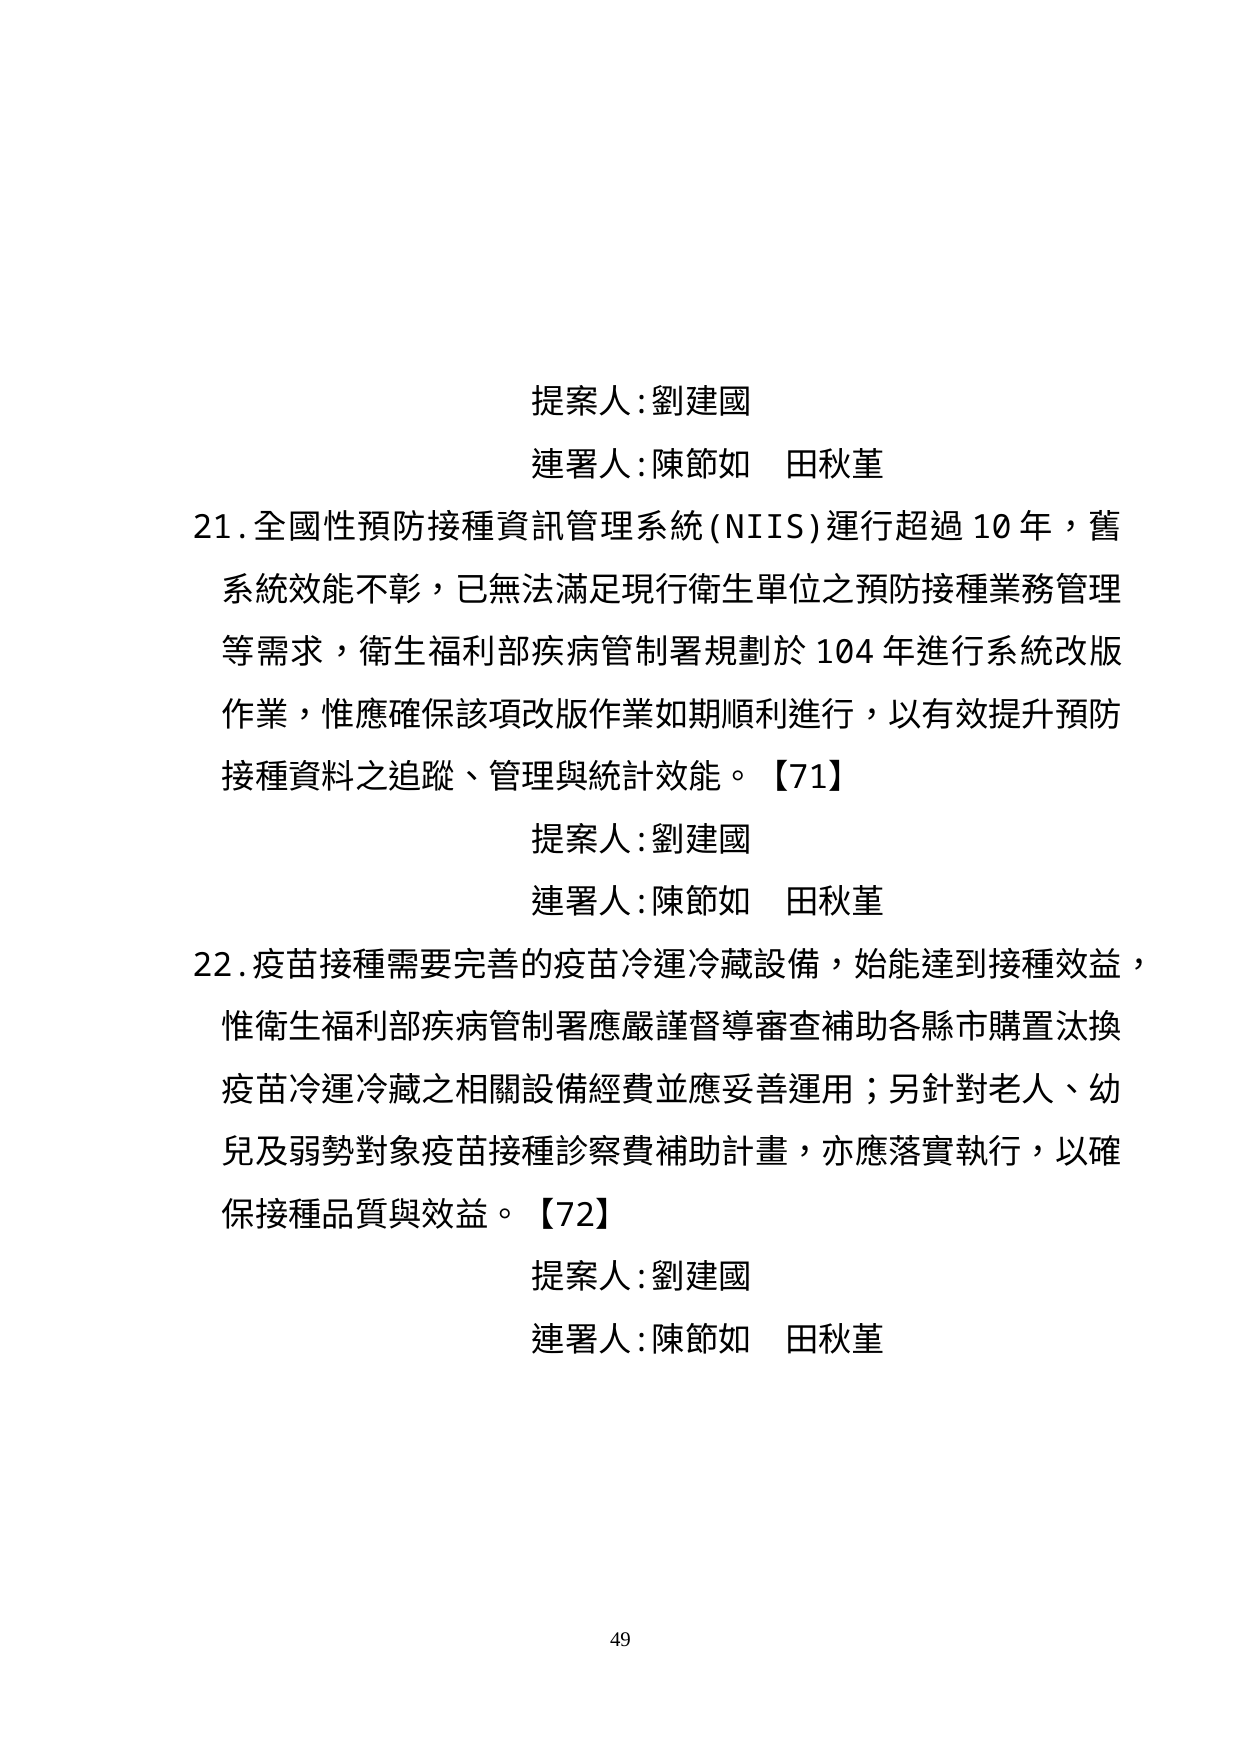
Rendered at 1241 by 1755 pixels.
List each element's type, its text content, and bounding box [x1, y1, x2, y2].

text 連署人:陳節如 田秋堇 [118, 420, 1122, 483]
text 連署人:陳節如 田秋堇 [118, 858, 1122, 920]
text 21.全國性預防接種資訊管理系統(NIIS)運行超過10年，舊系統效能不彰，已無法滿足現行衛生單位之預防接種業務管理等需求，衛生福利部疾病管制署規劃於104年進行系統改版作業，惟應確保該項改版作業如期順利進行，以有效提升預防接種資料之追蹤、管理與統計效能。【71】 [192, 483, 1122, 795]
text 22.疫苗接種需要完善的疫苗冷運冷藏設備，始能達到接種效益，惟衛生福利部疾病管制署應嚴謹督導審查補助各縣市購置汰換疫苗冷運冷藏之相關設備經費並應妥善運用；另針對老人、幼兒及弱勢對象疫苗接種診察費補助計畫，亦應落實執行，以確保接種品質與效益。【72】 [192, 920, 1122, 1233]
text 連署人:陳節如 田秋堇 [118, 1295, 1122, 1358]
text 提案人:劉建國 [118, 358, 1122, 420]
text 提案人:劉建國 [118, 795, 1122, 858]
text 提案人:劉建國 [118, 1233, 1122, 1295]
